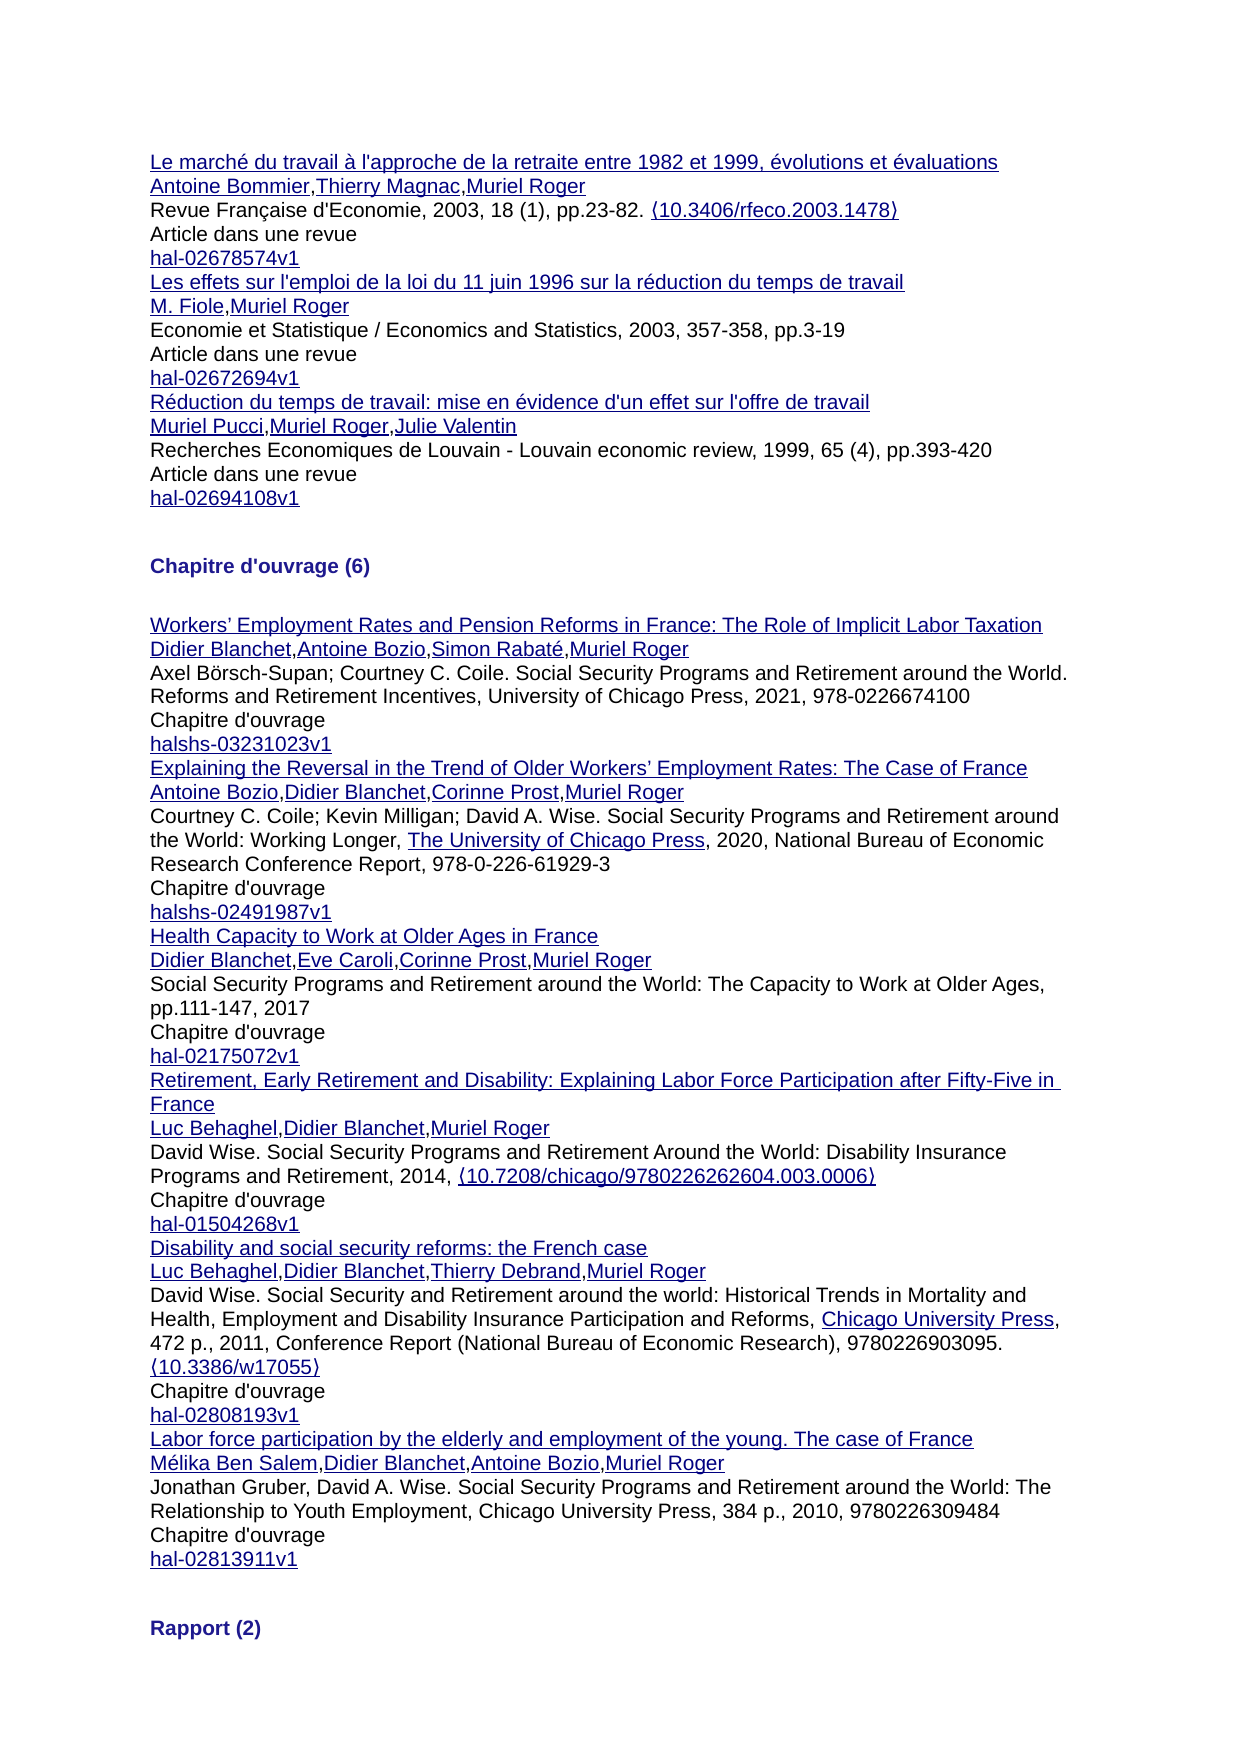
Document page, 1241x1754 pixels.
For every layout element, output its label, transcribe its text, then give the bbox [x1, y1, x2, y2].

subtitle Chapitre d'ouvrage (6) [150, 554, 1090, 578]
table_cell Labor force participation by the elderly and employment of the young. The case of France Mélika Ben Salem,Didier Blanchet,Antoine Bozio,Muriel Roger Jonathan Gruber, David A. Wise. Social Security Programs and Retirement around the World: The Relationship to Youth Employment, Chicago University Press, 384 p., 2010, 9780226309484 Chapitre d'ouvrage hal-02813911v1 [150, 1427, 1090, 1571]
table_cell Le marché du travail à l'approche de la retraite entre 1982 et 1999, évolutions et évaluations Antoine Bommier,Thierry Magnac,Muriel Roger Revue Française d'Economie, 2003, 18 (1), pp.23-82. ⟨10.3406/rfeco.2003.1478⟩ Article dans une revue hal-02678574v1 [150, 150, 1090, 270]
table_header Workers’ Employment Rates and Pension Reforms in France: The Role of Implicit Labor Taxation Didier Blanchet,Antoine Bozio,Simon Rabaté,Muriel Roger Axel Börsch-Supan; Courtney C. Coile. Social Security Programs and Retirement around the World. Reforms and Retirement Incentives, University of Chicago Press, 2021, 978-0226674100 Chapitre d'ouvrage halshs-03231023v1 [150, 613, 1090, 756]
table_cell Explaining the Reversal in the Trend of Older Workers’ Employment Rates: The Case of France Antoine Bozio,Didier Blanchet,Corinne Prost,Muriel Roger Courtney C. Coile; Kevin Milligan; David A. Wise. Social Security Programs and Retirement around the World: Working Longer, The University of Chicago Press, 2020, National Bureau of Economic Research Conference Report, 978-0-226-61929-3 Chapitre d'ouvrage halshs-02491987v1 [150, 756, 1090, 924]
table_cell Réduction du temps de travail: mise en évidence d'un effet sur l'offre de travail Muriel Pucci,Muriel Roger,Julie Valentin Recherches Economiques de Louvain - Louvain economic review, 1999, 65 (4), pp.393-420 Article dans une revue hal-02694108v1 [150, 390, 1090, 509]
table_cell Health Capacity to Work at Older Ages in France Didier Blanchet,Eve Caroli,Corinne Prost,Muriel Roger Social Security Programs and Retirement around the World: The Capacity to Work at Older Ages, pp.111-147, 2017 Chapitre d'ouvrage hal-02175072v1 [150, 924, 1090, 1068]
table_cell Les effets sur l'emploi de la loi du 11 juin 1996 sur la réduction du temps de travail M. Fiole,Muriel Roger Economie et Statistique / Economics and Statistics, 2003, 357-358, pp.3-19 Article dans une revue hal-02672694v1 [150, 270, 1090, 389]
table_cell Retirement, Early Retirement and Disability: Explaining Labor Force Participation after Fifty-Five in France Luc Behaghel,Didier Blanchet,Muriel Roger David Wise. Social Security Programs and Retirement Around the World: Disability Insurance Programs and Retirement, 2014, ⟨10.7208/chicago/9780226262604.003.0006⟩ Chapitre d'ouvrage hal-01504268v1 [150, 1068, 1090, 1235]
subtitle Rapport (2) [150, 1616, 1090, 1639]
table_cell Disability and social security reforms: the French case Luc Behaghel,Didier Blanchet,Thierry Debrand,Muriel Roger David Wise. Social Security and Retirement around the world: Historical Trends in Mortality and Health, Employment and Disability Insurance Participation and Reforms, Chicago University Press, 472 p., 2011, Conference Report (National Bureau of Economic Research), 9780226903095. ⟨10.3386/w17055⟩ Chapitre d'ouvrage hal-02808193v1 [150, 1235, 1090, 1427]
